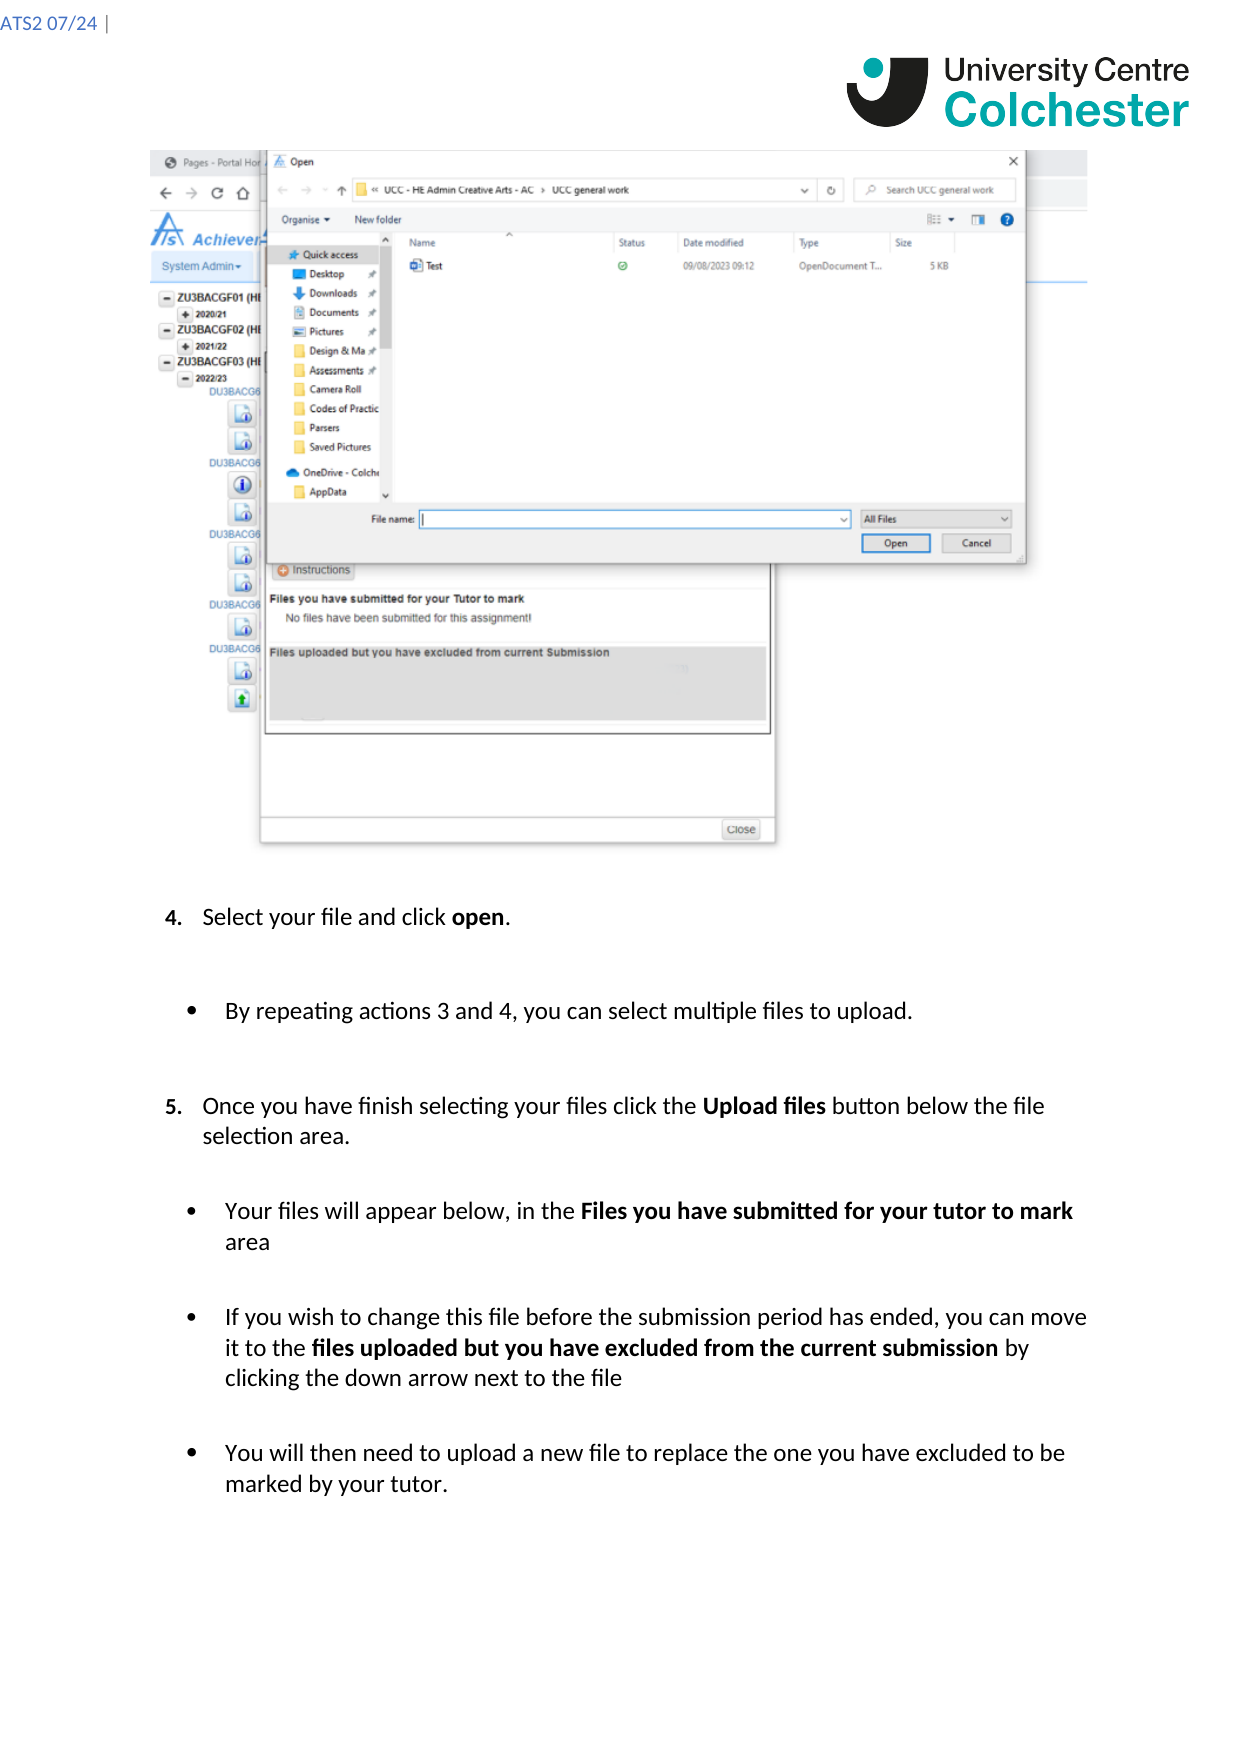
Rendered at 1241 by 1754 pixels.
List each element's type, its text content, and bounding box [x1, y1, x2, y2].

list By repeating actions 3 and 4, you can select multiple files to upload. [187, 995, 1090, 1026]
list If you wish to change this file before the submission period has ended, you can move it to the files uploaded but you have excluded from the current submission by clicking the down arrow next to the file [187, 1301, 1090, 1421]
list Your files will appear below, in the Files you have submitted for your tutor to mark area [187, 1196, 1090, 1284]
list You will then need to upload a new file to replace the one you have excluded to be marked by your tutor. [187, 1437, 1090, 1498]
list Once you have finish selecting your files click the Upload files button below the file selection area. [165, 1090, 1090, 1179]
list Select your file and click open. [165, 901, 1090, 932]
